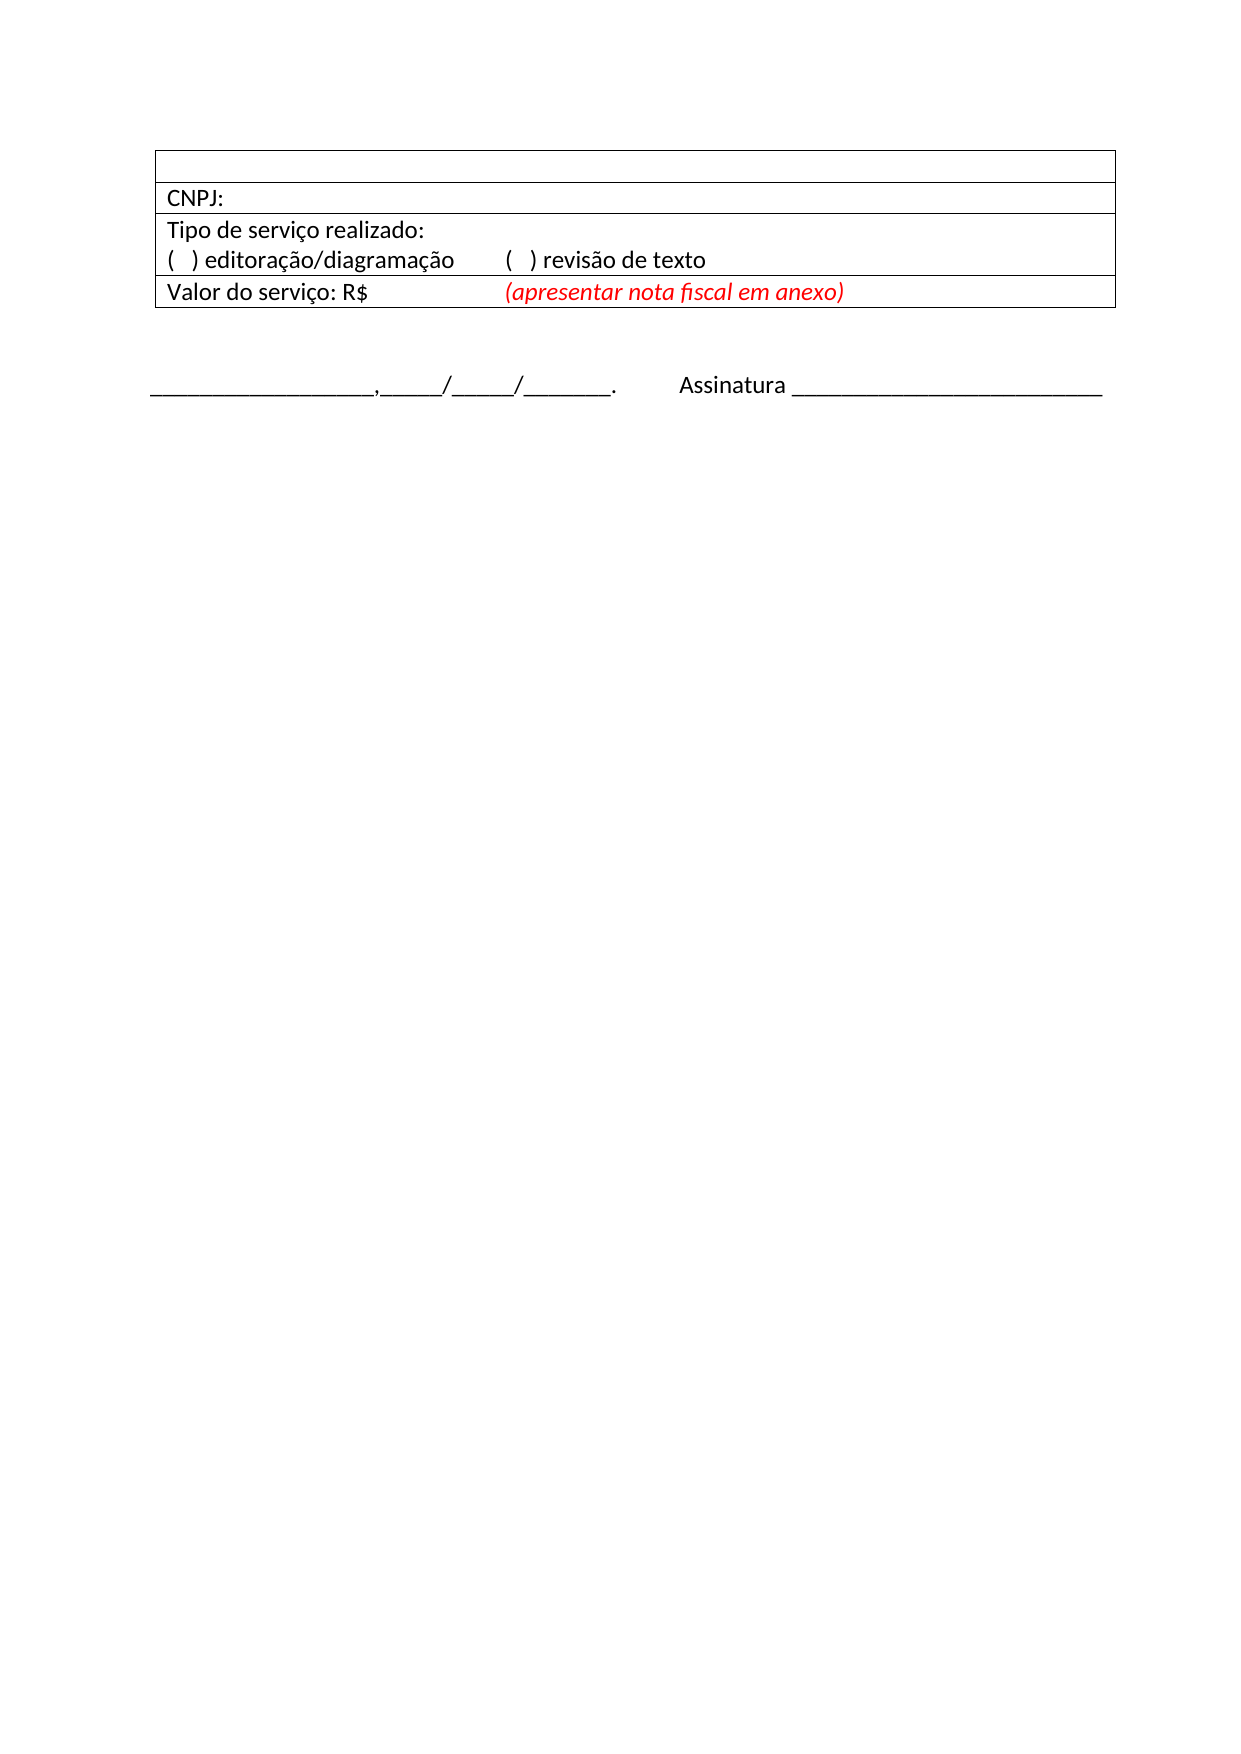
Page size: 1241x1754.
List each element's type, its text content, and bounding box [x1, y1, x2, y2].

table_cell Valor do serviço: R$ (apresentar nota fiscal em anexo) [156, 276, 1115, 307]
table_header [156, 151, 1115, 182]
table_cell CNPJ: [156, 183, 1115, 213]
table_cell Tipo de serviço realizado: ( ) editoração/diagramação ( ) revisão de texto [156, 214, 1115, 275]
text __________________,_____/_____/_______. Assinatura _________________________ [150, 369, 1149, 399]
